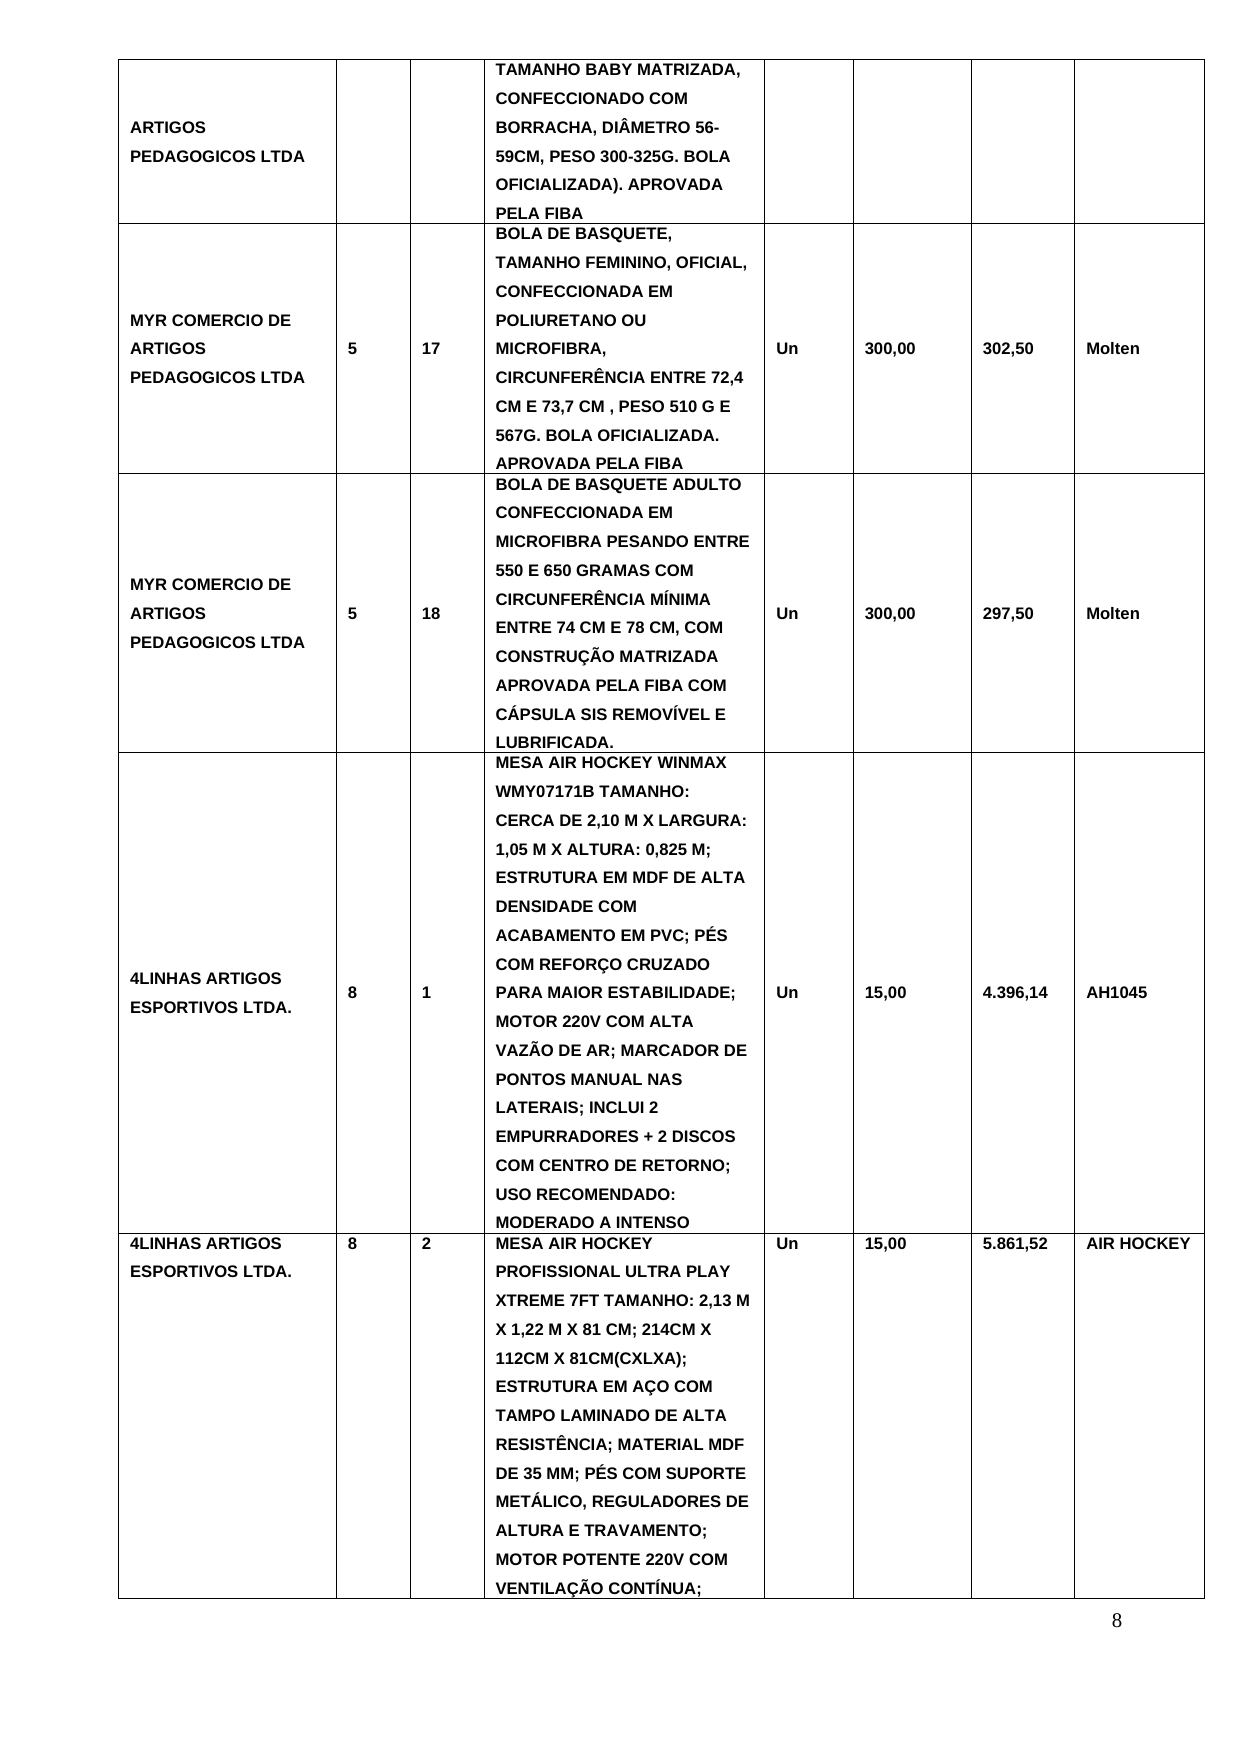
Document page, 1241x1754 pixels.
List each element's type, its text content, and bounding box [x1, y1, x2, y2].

table_cell 4LINHAS ARTIGOS ESPORTIVOS LTDA. [119, 753, 336, 1232]
table_cell 300,00 [854, 224, 971, 473]
table_cell 300,00 [854, 474, 971, 752]
table_cell Un [765, 753, 853, 1232]
table_cell 8 [337, 753, 410, 1232]
table_cell Un [765, 474, 853, 752]
table_cell MESA AIR HOCKEY PROFISSIONAL ULTRA PLAY XTREME 7FT TAMANHO: 2,13 M X 1,22 M X 81 CM; 214CM X 112CM X 81CM(CXLXA); ESTRUTURA EM AÇO COM TAMPO LAMINADO DE ALTA RESISTÊNCIA; MATERIAL MDF DE 35 MM; PÉS COM SUPORTE METÁLICO, REGULADORES DE ALTURA E TRAVAMENTO; MOTOR POTENTE 220V COM VENTILAÇÃO CONTÍNUA; [485, 1234, 764, 1598]
table_cell [972, 60, 1074, 223]
table_cell MYR COMERCIO DE ARTIGOS PEDAGOGICOS LTDA [119, 224, 336, 473]
table_cell 15,00 [854, 1234, 971, 1598]
table_cell 4LINHAS ARTIGOS ESPORTIVOS LTDA. [119, 1234, 336, 1598]
table_cell 4.396,14 [972, 753, 1074, 1232]
table_cell Molten [1075, 474, 1204, 752]
table_cell [854, 60, 971, 223]
table_cell [411, 60, 484, 223]
table_cell 297,50 [972, 474, 1074, 752]
table_cell BOLA DE BASQUETE, TAMANHO FEMININO, OFICIAL, CONFECCIONADA EM POLIURETANO OU MICROFIBRA, CIRCUNFERÊNCIA ENTRE 72,4 CM E 73,7 CM , PESO 510 G E 567G. BOLA OFICIALIZADA. APROVADA PELA FIBA [485, 224, 764, 473]
table_cell BOLA DE BASQUETE ADULTO CONFECCIONADA EM MICROFIBRA PESANDO ENTRE 550 E 650 GRAMAS COM CIRCUNFERÊNCIA MÍNIMA ENTRE 74 CM E 78 CM, COM CONSTRUÇÃO MATRIZADA APROVADA PELA FIBA COM CÁPSULA SIS REMOVÍVEL E LUBRIFICADA. [485, 474, 764, 752]
table_cell 18 [411, 474, 484, 752]
table_cell 5 [337, 474, 410, 752]
table_cell ARTIGOS PEDAGOGICOS LTDA [119, 60, 336, 223]
table_cell 8 [337, 1234, 410, 1598]
table_cell AIR HOCKEY [1075, 1234, 1204, 1598]
table_cell 5.861,52 [972, 1234, 1074, 1598]
table_cell Un [765, 224, 853, 473]
table_cell 302,50 [972, 224, 1074, 473]
table_cell 2 [411, 1234, 484, 1598]
table_cell MESA AIR HOCKEY WINMAX WMY07171B TAMANHO: CERCA DE 2,10 M X LARGURA: 1,05 M X ALTURA: 0,825 M; ESTRUTURA EM MDF DE ALTA DENSIDADE COM ACABAMENTO EM PVC; PÉS COM REFORÇO CRUZADO PARA MAIOR ESTABILIDADE; MOTOR 220V COM ALTA VAZÃO DE AR; MARCADOR DE PONTOS MANUAL NAS LATERAIS; INCLUI 2 EMPURRADORES + 2 DISCOS COM CENTRO DE RETORNO; USO RECOMENDADO: MODERADO A INTENSO [485, 753, 764, 1232]
table_cell Molten [1075, 224, 1204, 473]
table_cell [765, 60, 853, 223]
table_cell 1 [411, 753, 484, 1232]
table_cell AH1045 [1075, 753, 1204, 1232]
table_cell [337, 60, 410, 223]
table_cell TAMANHO BABY MATRIZADA, CONFECCIONADO COM BORRACHA, DIÂMETRO 56-59CM, PESO 300-325G. BOLA OFICIALIZADA). APROVADA PELA FIBA [485, 60, 764, 223]
table_cell MYR COMERCIO DE ARTIGOS PEDAGOGICOS LTDA [119, 474, 336, 752]
table_cell [1075, 60, 1204, 223]
table_cell Un [765, 1234, 853, 1598]
table_cell 15,00 [854, 753, 971, 1232]
table_cell 17 [411, 224, 484, 473]
table_cell 5 [337, 224, 410, 473]
